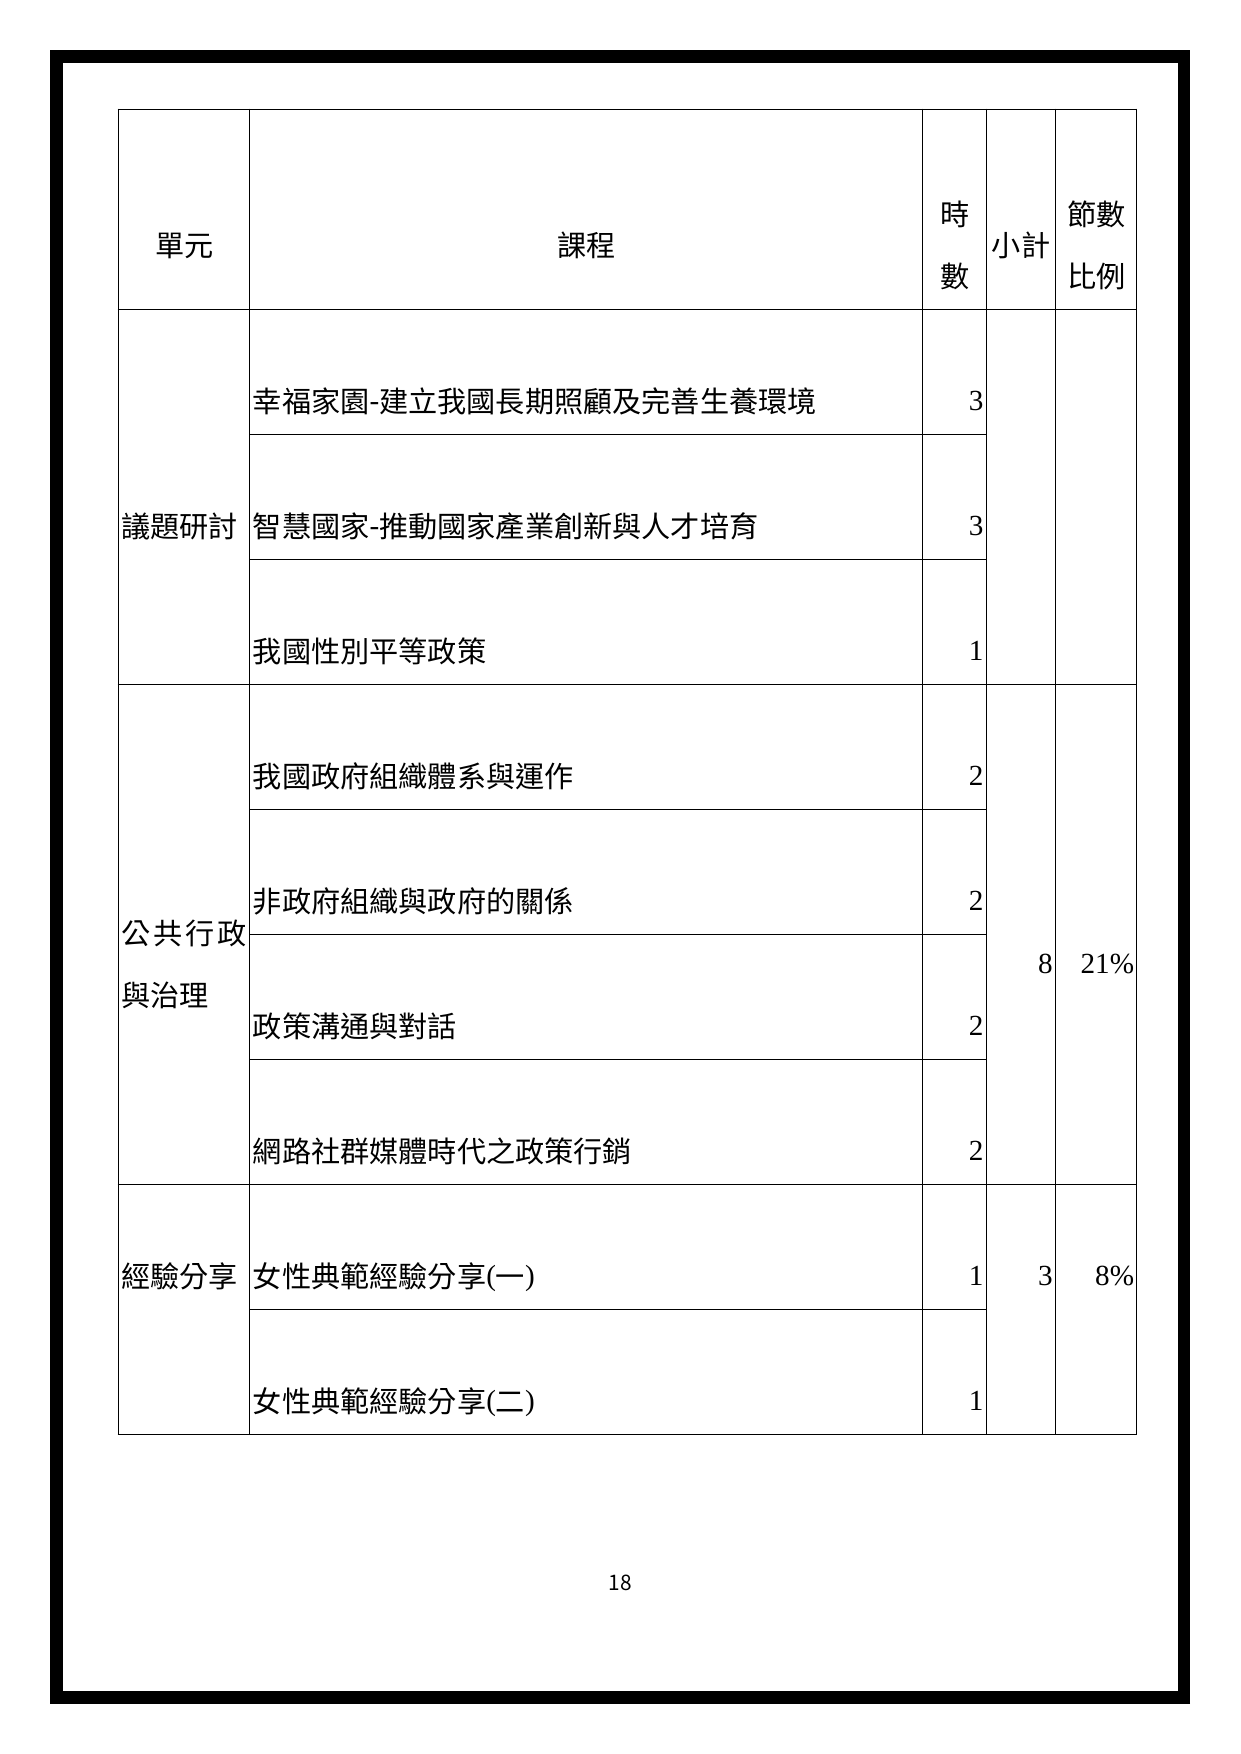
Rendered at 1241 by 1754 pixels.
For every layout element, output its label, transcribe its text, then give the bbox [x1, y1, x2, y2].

table_cell 我國性別平等政策 [250, 560, 922, 683]
table_header 單元 [119, 110, 249, 308]
table_header 課程 [250, 110, 922, 308]
table_cell 女性典範經驗分享(二) [250, 1310, 922, 1433]
table_cell 女性典範經驗分享(一) [250, 1185, 922, 1308]
table_cell 8 [987, 685, 1055, 1183]
table_cell [987, 310, 1055, 683]
table_header 小計 [987, 110, 1055, 308]
table_cell 幸福家園-建立我國長期照顧及完善生養環境 [250, 310, 922, 433]
table_cell 經驗分享 [119, 1185, 249, 1433]
table_cell [1056, 310, 1136, 683]
table_header 時數 [923, 110, 986, 308]
table_cell 3 [923, 310, 986, 433]
table_cell 1 [923, 1310, 986, 1433]
table_cell 2 [923, 935, 986, 1058]
table_cell 1 [923, 1185, 986, 1308]
table_cell 2 [923, 810, 986, 933]
table_cell 2 [923, 685, 986, 808]
table_cell 21% [1056, 685, 1136, 1183]
table_cell 我國政府組織體系與運作 [250, 685, 922, 808]
table_cell 3 [987, 1185, 1055, 1433]
table_cell 2 [923, 1060, 986, 1183]
table_cell 網路社群媒體時代之政策行銷 [250, 1060, 922, 1183]
table_cell 智慧國家-推動國家產業創新與人才培育 [250, 435, 922, 558]
table_cell 8% [1056, 1185, 1136, 1433]
table_cell 3 [923, 435, 986, 558]
table_cell 1 [923, 560, 986, 683]
table_cell 政策溝通與對話 [250, 935, 922, 1058]
table_cell 公共行政與治理 [119, 685, 249, 1183]
table_cell 非政府組織與政府的關係 [250, 810, 922, 933]
table_cell 議題研討 [119, 310, 249, 683]
table_header 節數比例 [1056, 110, 1136, 308]
